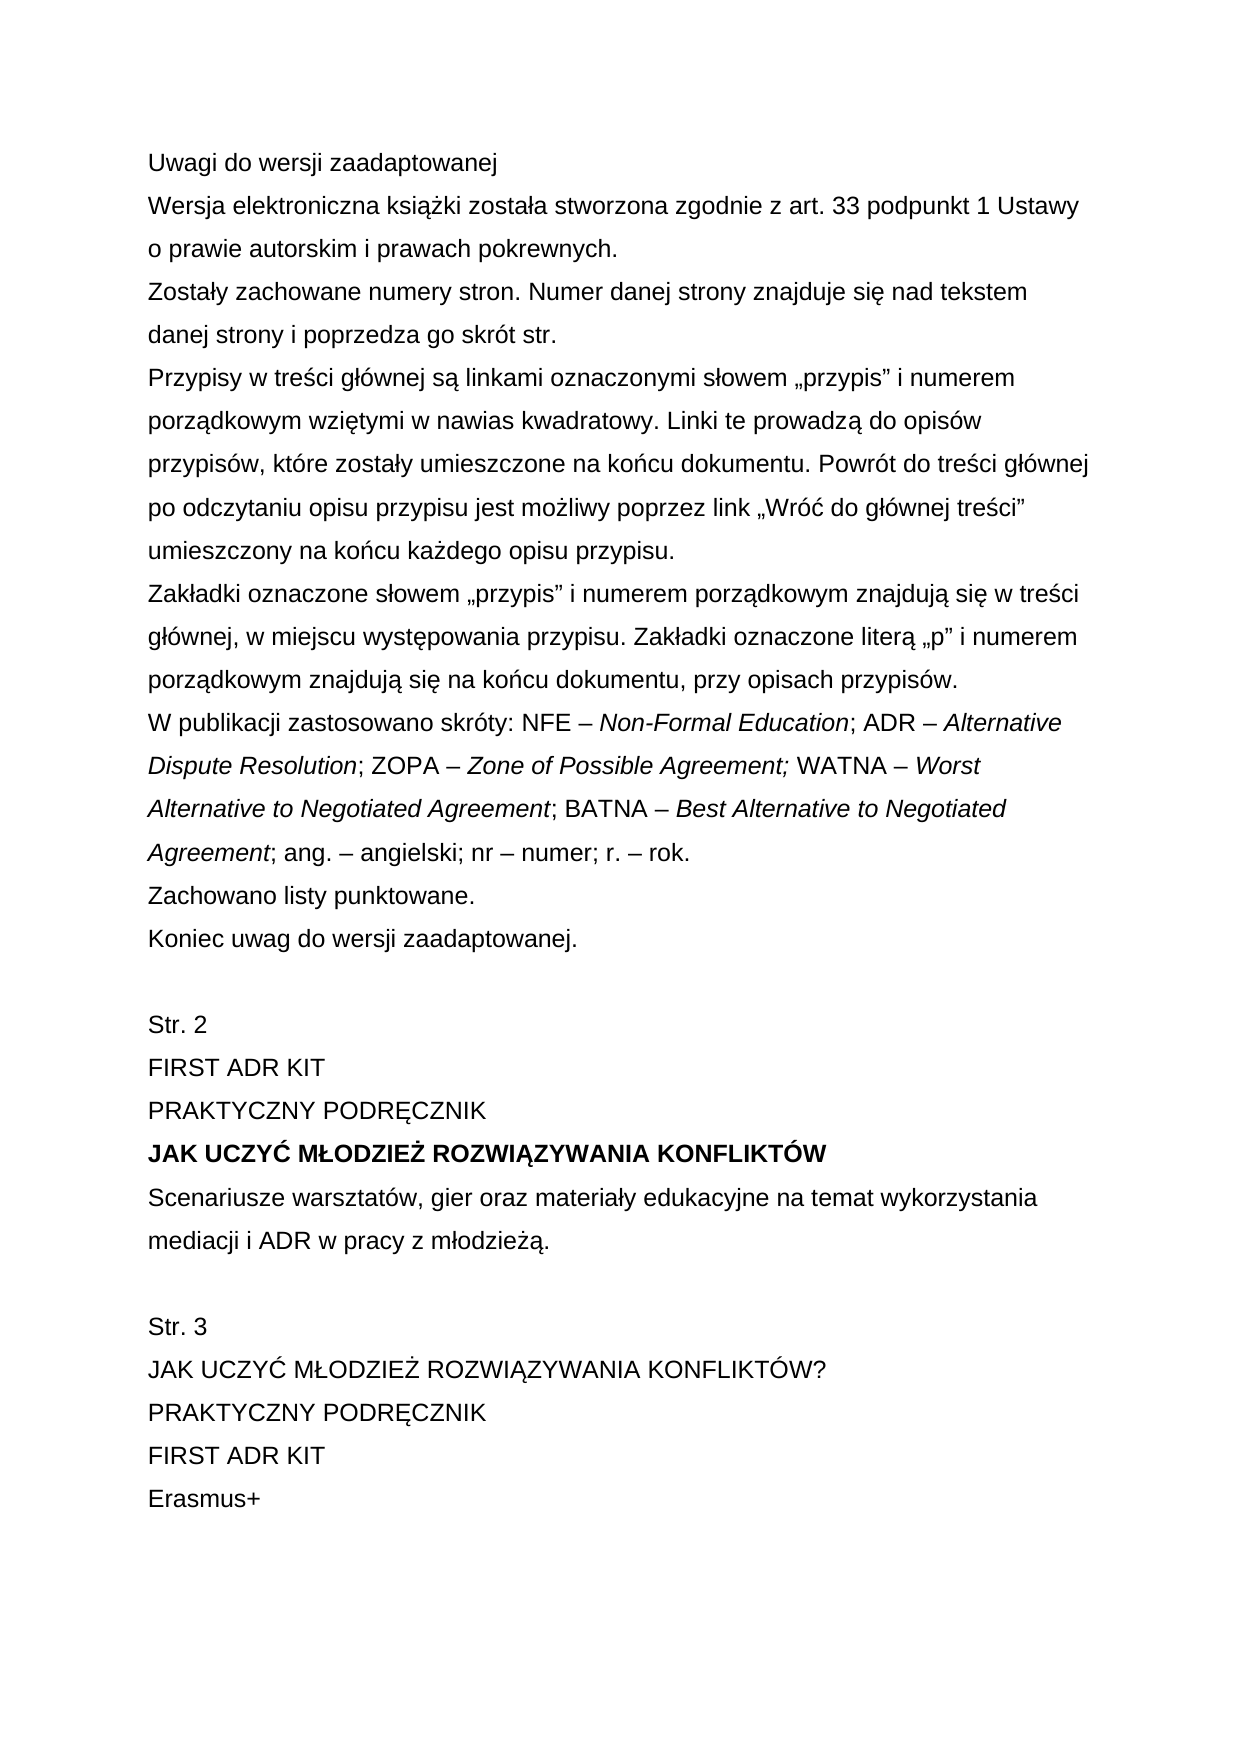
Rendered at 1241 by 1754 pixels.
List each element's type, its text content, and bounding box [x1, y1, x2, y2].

text Scenariusze warsztatów, gier oraz materiały edukacyjne na temat wykorzystania mediacji i ADR w pracy z młodzieżą. [148, 1183, 1093, 1254]
text FIRST ADR KIT [148, 1441, 1093, 1470]
text Koniec uwag do wersji zaadaptowanej. [148, 924, 1093, 953]
text PRAKTYCZNY PODRĘCZNIK [148, 1398, 1093, 1427]
text Str. 3 [148, 1269, 1093, 1341]
text W publikacji zastosowano skróty: NFE – Non-Formal Education; ADR – Alternative Dispute Resolution; ZOPA – Zone of Possible Agreement; WATNA – Worst Alternative to Negotiated Agreement; BATNA – Best Alternative to Negotiated Agreement; ang. – angielski; nr – numer; r. – rok. [148, 708, 1093, 866]
text Zostały zachowane numery stron. Numer danej strony znajduje się nad tekstem danej strony i poprzedza go skrót str. [148, 277, 1093, 349]
text Uwagi do wersji zaadaptowanej [148, 148, 1093, 176]
text FIRST ADR KIT [148, 1053, 1093, 1082]
text Przypisy w treści głównej są linkami oznaczonymi słowem „przypis” i numerem porządkowym wziętymi w nawias kwadratowy. Linki te prowadzą do opisów przypisów, które zostały umieszczone na końcu dokumentu. Powrót do treści głównej po odczytaniu opisu przypisu jest możliwy poprzez link „Wróć do głównej treści” umieszczony na końcu każdego opisu przypisu. [148, 363, 1093, 564]
text JAK UCZYĆ MŁODZIEŻ ROZWIĄZYWANIA KONFLIKTÓW? [148, 1355, 1093, 1384]
text Zachowano listy punktowane. [148, 881, 1093, 909]
text Zakładki oznaczone słowem „przypis” i numerem porządkowym znajdują się w treści głównej, w miejscu występowania przypisu. Zakładki oznaczone literą „p” i numerem porządkowym znajdują się na końcu dokumentu, przy opisach przypisów. [148, 579, 1093, 694]
subtitle JAK UCZYĆ MŁODZIEŻ ROZWIĄZYWANIA KONFLIKTÓW [148, 1139, 1093, 1168]
text Wersja elektroniczna książki została stworzona zgodnie z art. 33 podpunkt 1 Ustawy o prawie autorskim i prawach pokrewnych. [148, 191, 1093, 263]
text Erasmus+ [148, 1484, 1093, 1513]
text Str. 2 [148, 1010, 1093, 1039]
text PRAKTYCZNY PODRĘCZNIK [148, 1096, 1093, 1125]
